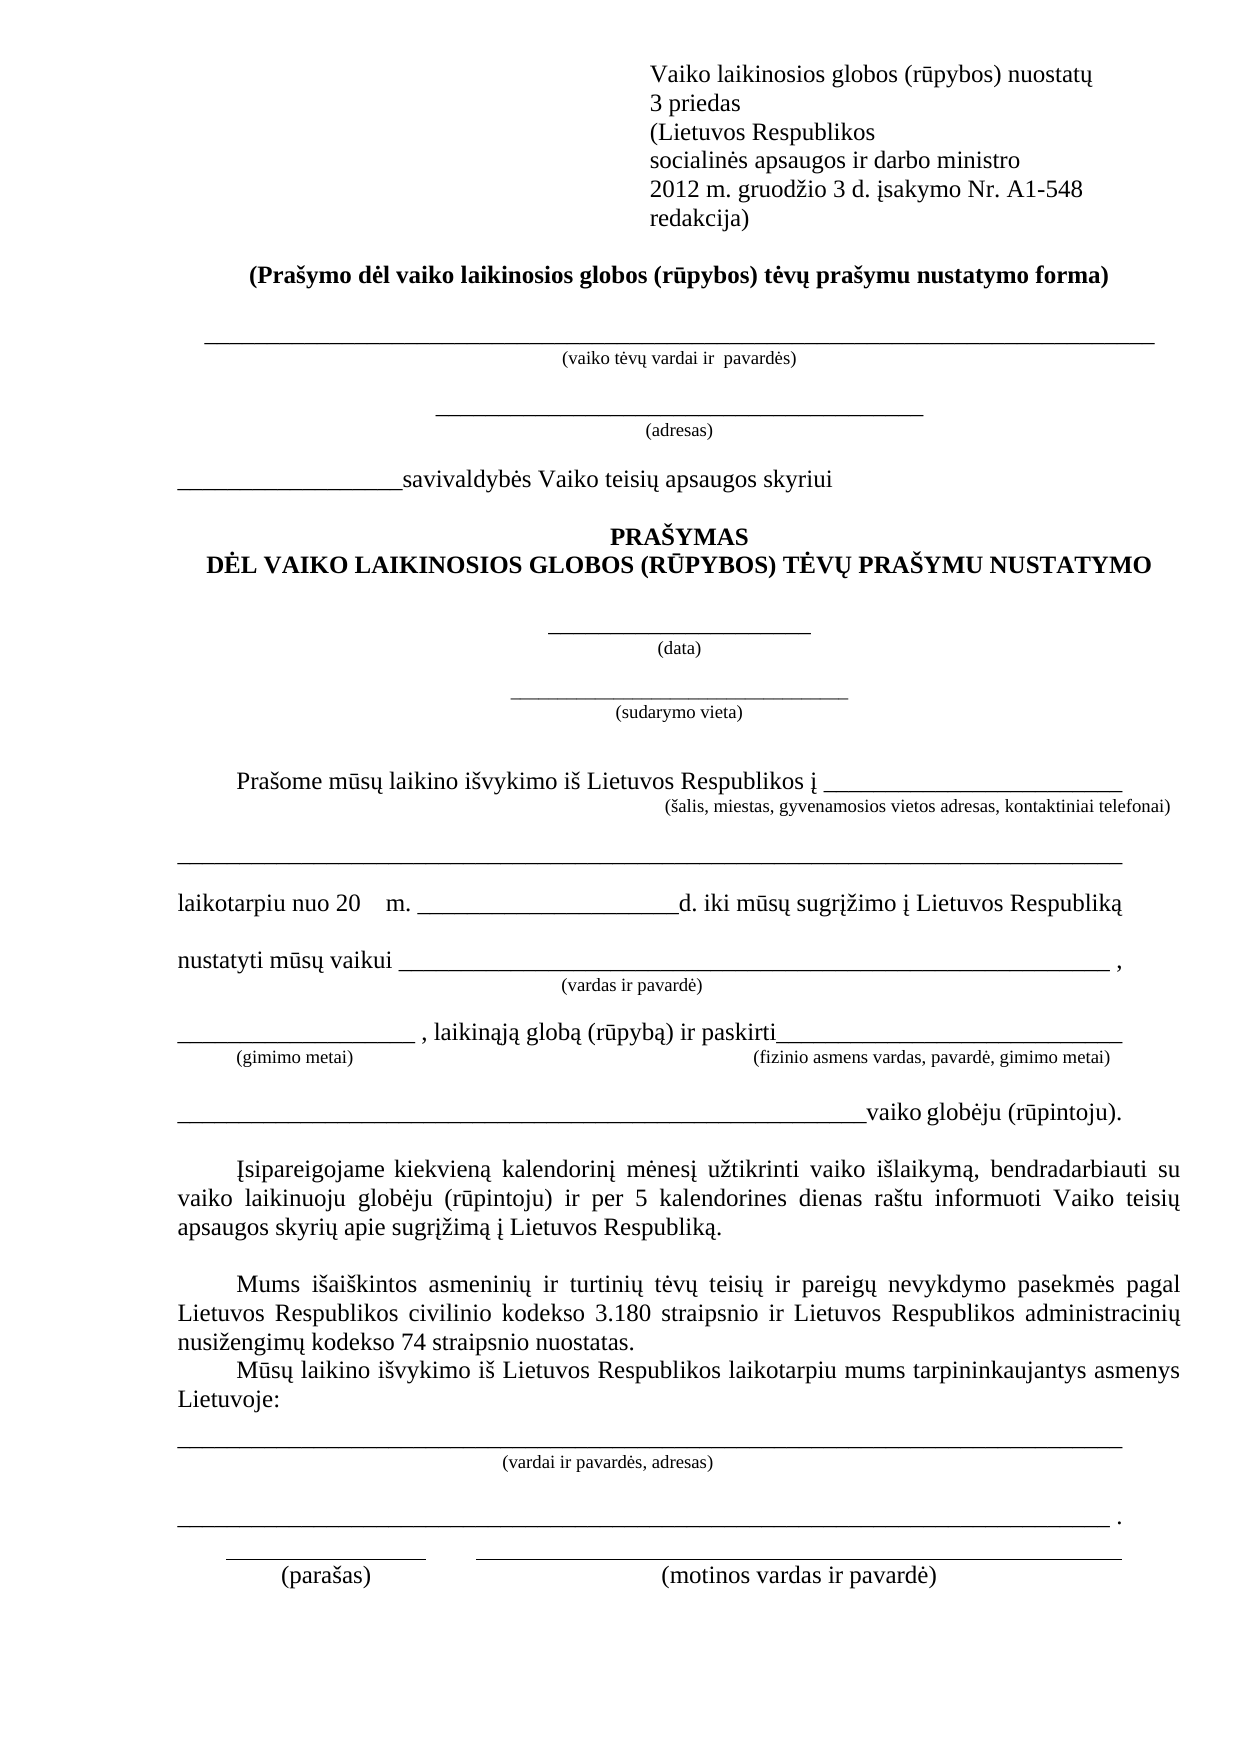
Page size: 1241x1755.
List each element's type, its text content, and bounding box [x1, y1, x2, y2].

text laikotarpiu nuo 20 m. d. iki mūsų sugrįžimo į Lietuvos Respubliką [177, 888, 1181, 917]
text ___________________ , laikinąją globą (rūpybą) ir paskirti [177, 1017, 1181, 1046]
text Prašome mūsų laikino išvykimo iš Lietuvos Respublikos į [177, 766, 1181, 795]
text (Prašymo dėl vaiko laikinosios globos (rūpybos) tėvų prašymu nustatymo forma) [177, 260, 1181, 289]
text (vardai ir pavardės, adresas) [177, 1451, 1181, 1473]
text (Lietuvos Respublikos [649, 117, 1181, 145]
text _____________________ [177, 608, 1181, 637]
text ____________________________________ [177, 680, 1181, 701]
text _ [177, 838, 1181, 867]
table_header (motinos vardas ir pavardė) [476, 1560, 1122, 1589]
text __________________savivaldybės Vaiko teisių apsaugos skyriui [177, 464, 1181, 493]
text (vardas ir pavardė) [177, 974, 1181, 996]
text 2012 m. gruodžio 3 d. įsakymo Nr. A1-548 [649, 174, 1181, 203]
text ____________________________________________________________________________ [177, 318, 1181, 347]
text (sudarymo vieta) [177, 701, 1181, 723]
text (šalis, miestas, gyvenamosios vietos adresas, kontaktiniai telefonai) [177, 795, 1181, 816]
text 3 priedas [649, 88, 1181, 117]
text (adresas) [177, 418, 1181, 440]
text Mums išaiškintos asmeninių ir turtinių tėvų teisių ir pareigų nevykdymo pasekmės pagal Lietuvos Respublikos civilinio kodekso 3.180 straipsnio ir Lietuvos Respublikos administracinių nusižengimų kodekso 74 straipsnio nuostatas. [177, 1269, 1181, 1355]
table_header (parašas) [226, 1560, 426, 1589]
text _ vaiko globėju (rūpintoju). [177, 1097, 1181, 1125]
text _ . [177, 1501, 1181, 1530]
text socialinės apsaugos ir darbo ministro [649, 145, 1181, 174]
text DĖL VAIKO LAIKINOSIOS GLOBOS (RŪPYBOS) TĖVŲ PRAŠYMU NUSTATYMO [177, 550, 1181, 579]
text PRAŠYMAS [177, 522, 1181, 550]
table_header [426, 1559, 476, 1589]
text _ [177, 1422, 1181, 1451]
text redakcija) [649, 203, 1181, 232]
text Vaiko laikinosios globos (rūpybos) nuostatų [649, 59, 1181, 88]
text (data) [177, 637, 1181, 658]
text Įsipareigojame kiekvieną kalendorinį mėnesį užtikrinti vaiko išlaikymą, bendradarbiauti su vaiko laikinuoju globėju (rūpintoju) ir per 5 kalendorines dienas raštu informuoti Vaiko teisių apsaugos skyrių apie sugrįžimą į Lietuvos Respubliką. [177, 1154, 1181, 1240]
text nustatyti mūsų vaikui , [177, 946, 1181, 974]
table_header [177, 1559, 226, 1589]
text (vaiko tėvų vardai ir pavardės) [177, 347, 1181, 368]
text (gimimo metai) (fizinio asmens vardas, pavardė, gimimo metai) [177, 1046, 1181, 1068]
text Mūsų laikino išvykimo iš Lietuvos Respublikos laikotarpiu mums tarpininkaujantys asmenys Lietuvoje: [177, 1355, 1181, 1413]
text _______________________________________ [177, 390, 1181, 418]
